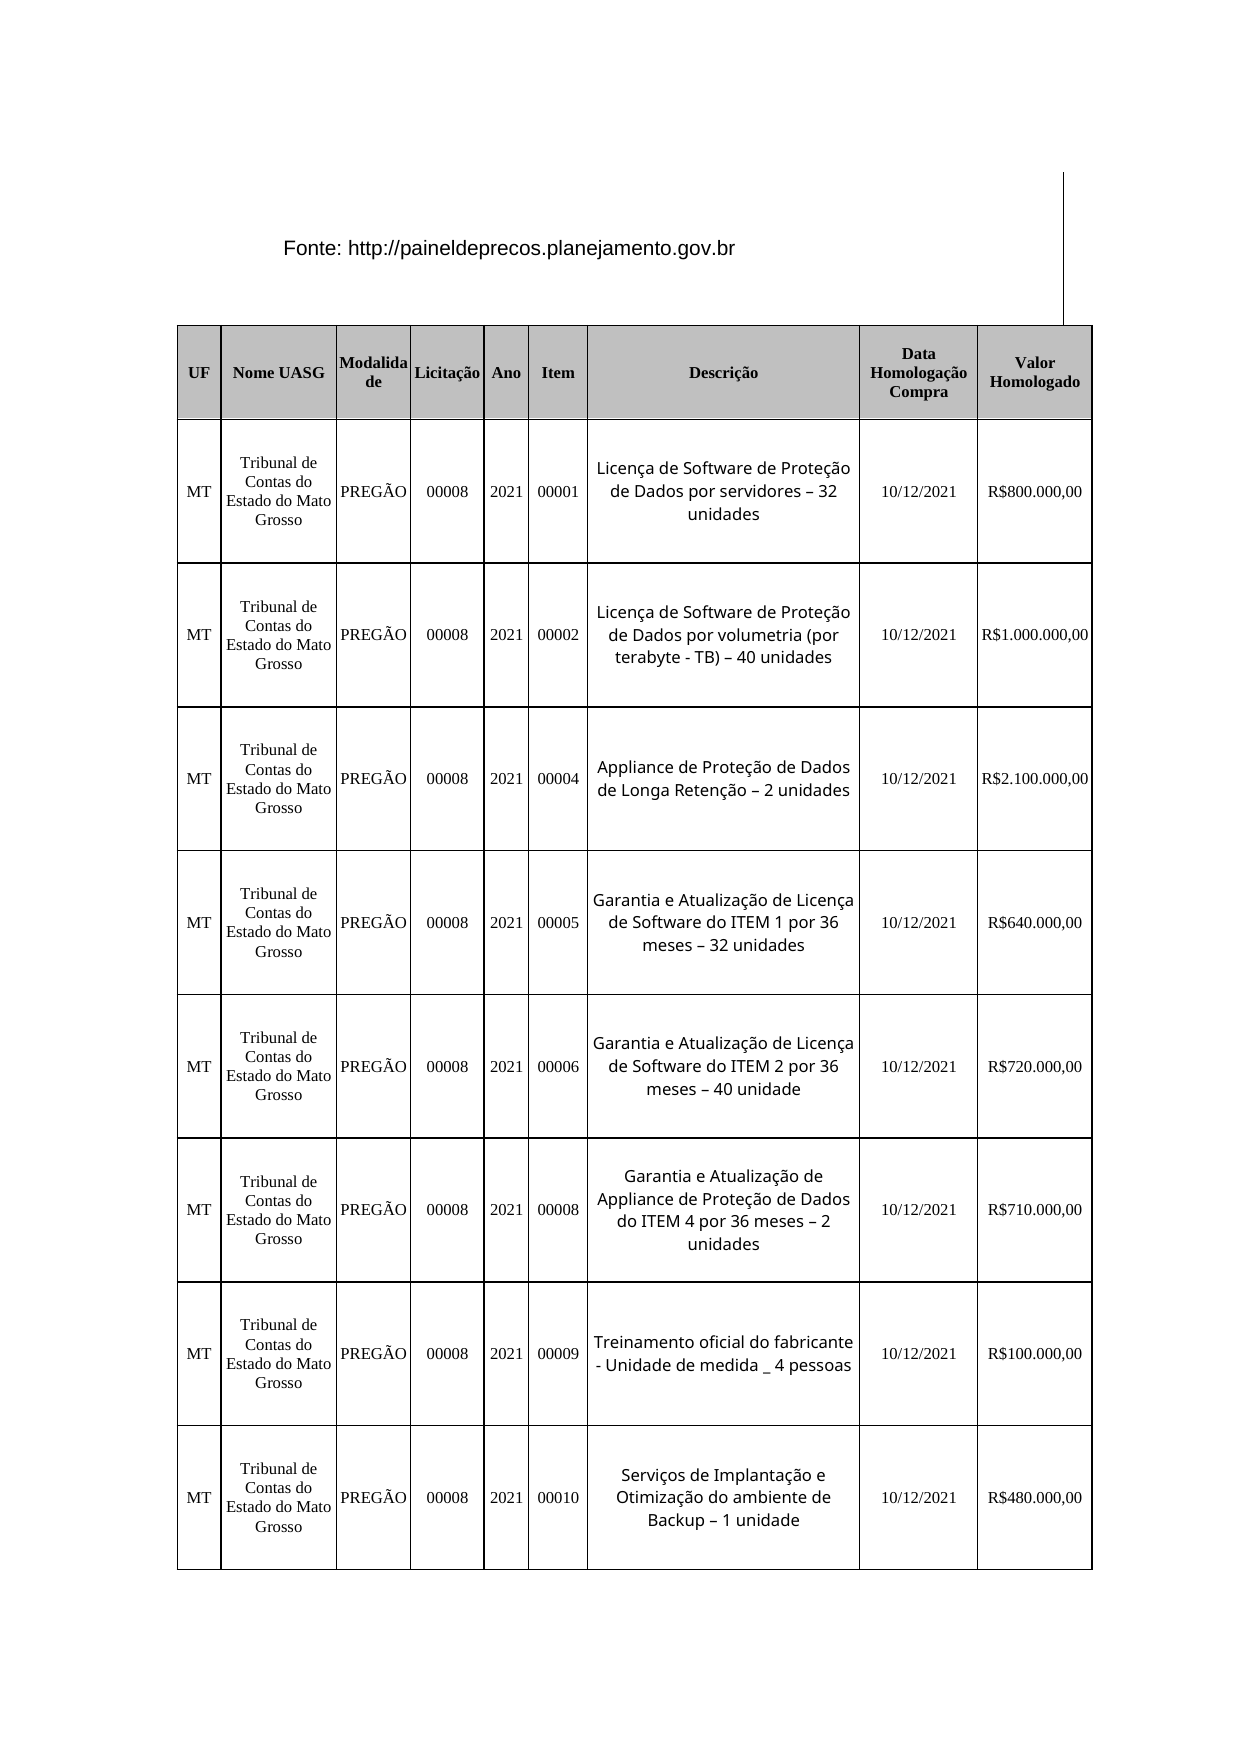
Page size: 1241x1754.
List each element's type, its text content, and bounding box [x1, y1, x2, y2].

table_cell MT [178, 420, 220, 562]
table_cell MT [178, 1283, 220, 1425]
table_cell 00008 [411, 1426, 483, 1568]
table_cell PREGÃO [337, 851, 410, 993]
table_cell Licença de Software de Proteção de Dados por volumetria (por terabyte - TB) – 40 unidades [588, 564, 859, 706]
table_cell PREGÃO [337, 420, 410, 562]
table_cell 00009 [529, 1283, 587, 1425]
table_cell 2021 [485, 1426, 528, 1568]
table_cell 10/12/2021 [860, 995, 977, 1137]
table_cell PREGÃO [337, 564, 410, 706]
table_cell 00004 [529, 708, 587, 850]
table_cell MT [178, 995, 220, 1137]
table_cell 00008 [411, 708, 483, 850]
table_cell 10/12/2021 [860, 851, 977, 993]
table_cell R$800.000,00 [978, 420, 1091, 562]
table_cell 2021 [485, 708, 528, 850]
text Fonte: http://paineldeprecos.planejamento.gov.br [218, 172, 1063, 325]
table_header Item [529, 326, 587, 418]
table_header Valor Homologado [978, 326, 1091, 418]
table_cell 2021 [485, 851, 528, 993]
table_cell Garantia e Atualização de Appliance de Proteção de Dados do ITEM 4 por 36 meses – 2 unidades [588, 1139, 859, 1281]
table_cell MT [178, 708, 220, 850]
table_cell Tribunal de Contas do Estado do Mato Grosso [222, 1283, 336, 1425]
table_cell Garantia e Atualização de Licença de Software do ITEM 1 por 36 meses – 32 unidades [588, 851, 859, 993]
table_cell 2021 [485, 995, 528, 1137]
table_cell 10/12/2021 [860, 420, 977, 562]
table_cell MT [178, 1426, 220, 1568]
table_cell MT [178, 564, 220, 706]
table_cell Tribunal de Contas do Estado do Mato Grosso [222, 1139, 336, 1281]
table_cell Serviços de Implantação e Otimização do ambiente de Backup – 1 unidade [588, 1426, 859, 1568]
table_cell 00008 [411, 1139, 483, 1281]
table_header Licitação [411, 326, 483, 418]
table_cell 00002 [529, 564, 587, 706]
table_cell MT [178, 851, 220, 993]
table_cell 00005 [529, 851, 587, 993]
table_cell 00008 [529, 1139, 587, 1281]
table_cell R$710.000,00 [978, 1139, 1091, 1281]
table_header Ano [485, 326, 528, 418]
table_cell 10/12/2021 [860, 1139, 977, 1281]
table_header Modalidade [337, 326, 410, 418]
table_cell Tribunal de Contas do Estado do Mato Grosso [222, 1426, 336, 1568]
table_cell 2021 [485, 564, 528, 706]
table_cell 00008 [411, 1283, 483, 1425]
table_cell Garantia e Atualização de Licença de Software do ITEM 2 por 36 meses – 40 unidade [588, 995, 859, 1137]
table_cell 00008 [411, 420, 483, 562]
table_cell R$1.000.000,00 [978, 564, 1091, 706]
table_cell 10/12/2021 [860, 1283, 977, 1425]
table_cell 2021 [485, 1139, 528, 1281]
table_cell 00008 [411, 995, 483, 1137]
table_cell 00008 [411, 851, 483, 993]
table_cell Appliance de Proteção de Dados de Longa Retenção – 2 unidades [588, 708, 859, 850]
table_cell Tribunal de Contas do Estado do Mato Grosso [222, 995, 336, 1137]
table_cell 00008 [411, 564, 483, 706]
table_cell R$720.000,00 [978, 995, 1091, 1137]
table_cell R$2.100.000,00 [978, 708, 1091, 850]
table_cell 10/12/2021 [860, 564, 977, 706]
table_cell Tribunal de Contas do Estado do Mato Grosso [222, 420, 336, 562]
table_header Descrição [588, 326, 859, 418]
table_cell PREGÃO [337, 1283, 410, 1425]
table_cell R$100.000,00 [978, 1283, 1091, 1425]
table_cell R$480.000,00 [978, 1426, 1091, 1568]
table_cell Tribunal de Contas do Estado do Mato Grosso [222, 564, 336, 706]
table_cell PREGÃO [337, 1426, 410, 1568]
table_cell Treinamento oficial do fabricante - Unidade de medida _ 4 pessoas [588, 1283, 859, 1425]
table_cell Tribunal de Contas do Estado do Mato Grosso [222, 708, 336, 850]
table_cell PREGÃO [337, 1139, 410, 1281]
table_header UF [178, 326, 220, 418]
table_cell PREGÃO [337, 708, 410, 850]
table_cell Licença de Software de Proteção de Dados por servidores – 32 unidades [588, 420, 859, 562]
table_cell 2021 [485, 1283, 528, 1425]
table_header Nome UASG [222, 326, 336, 418]
table_cell 10/12/2021 [860, 1426, 977, 1568]
table_cell Tribunal de Contas do Estado do Mato Grosso [222, 851, 336, 993]
table_header Data Homologação Compra [860, 326, 977, 418]
table_cell 00001 [529, 420, 587, 562]
table_cell 2021 [485, 420, 528, 562]
table_cell PREGÃO [337, 995, 410, 1137]
table_cell MT [178, 1139, 220, 1281]
table_cell 10/12/2021 [860, 708, 977, 850]
table_cell 00010 [529, 1426, 587, 1568]
table_cell R$640.000,00 [978, 851, 1091, 993]
table_cell 00006 [529, 995, 587, 1137]
